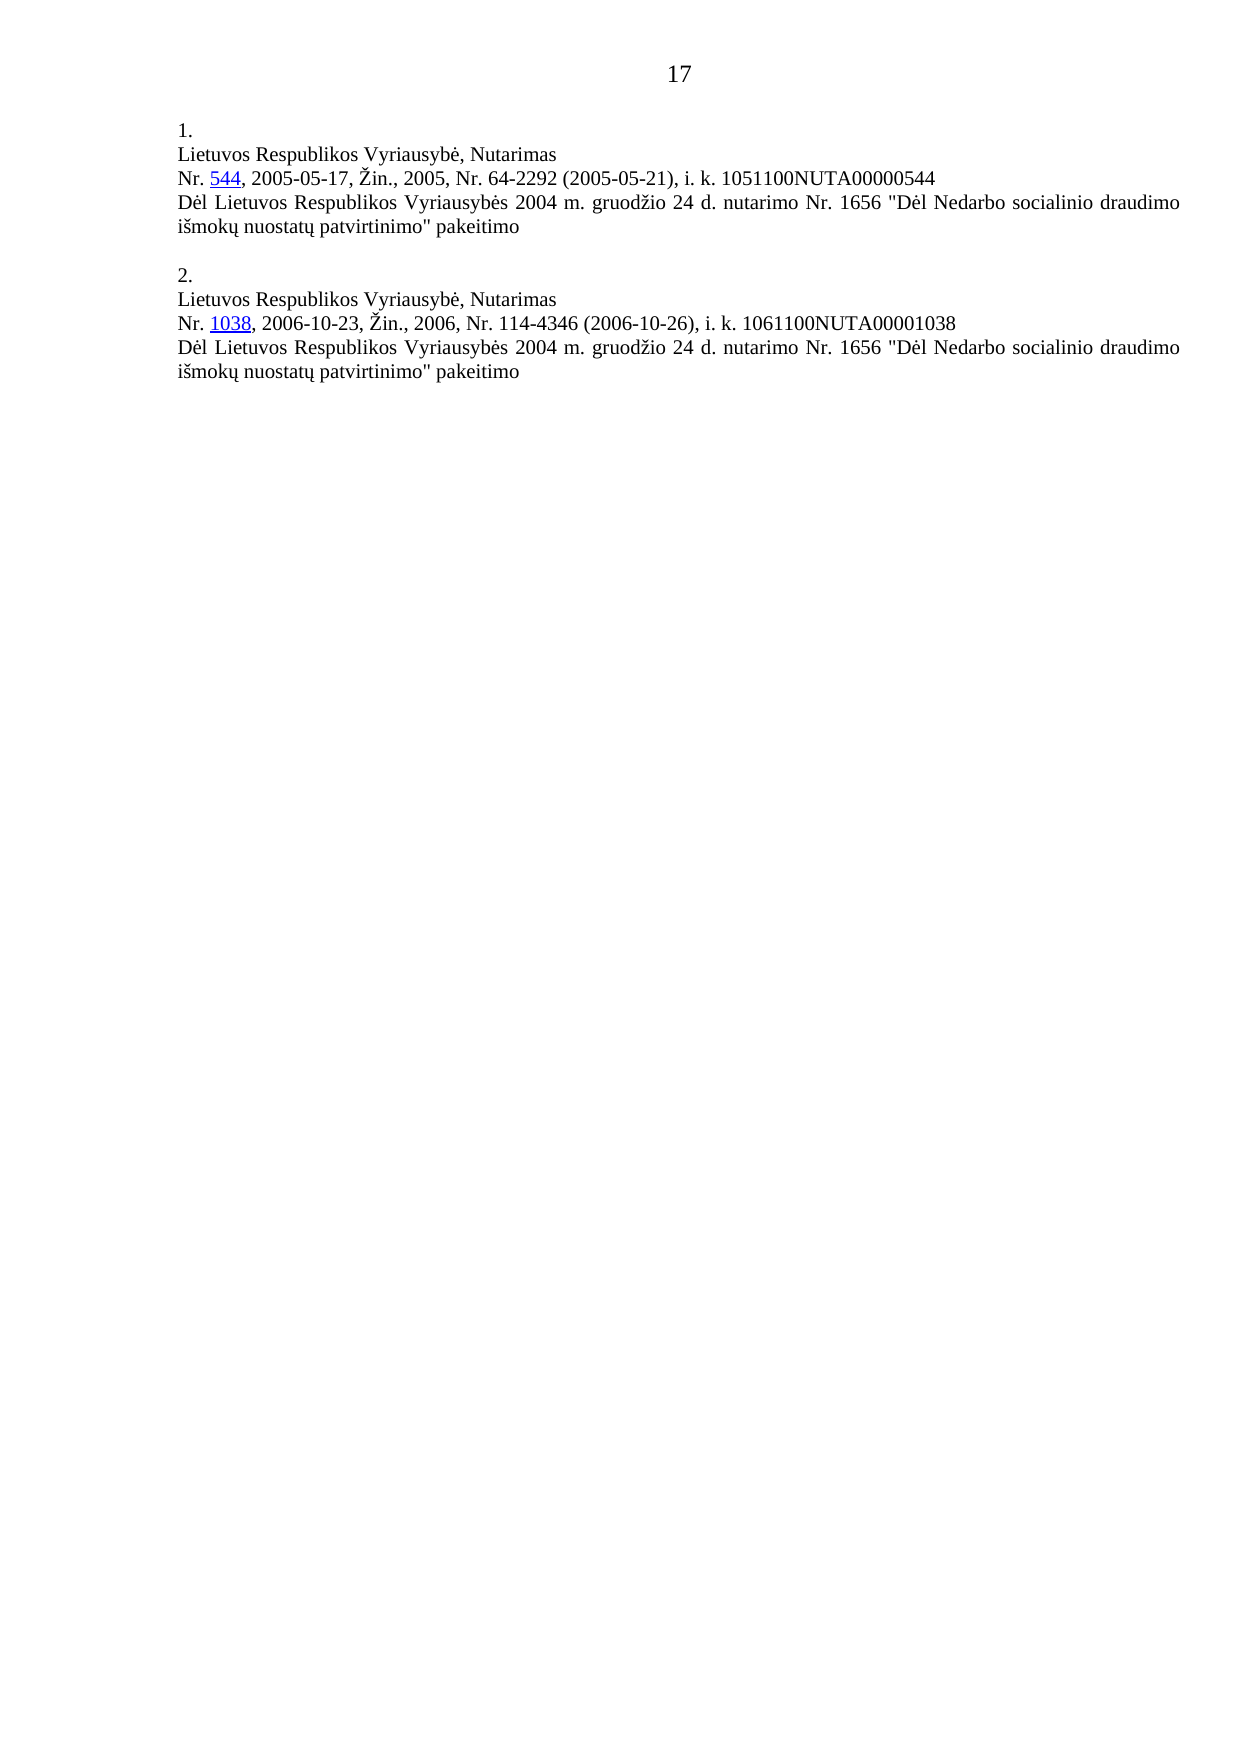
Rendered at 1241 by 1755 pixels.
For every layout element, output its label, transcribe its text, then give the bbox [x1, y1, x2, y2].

text Dėl Lietuvos Respublikos Vyriausybės 2004 m. gruodžio 24 d. nutarimo Nr. 1656 "Dėl Nedarbo socialinio draudimo išmokų nuostatų patvirtinimo" pakeitimo [177, 190, 1181, 238]
text Dėl Lietuvos Respublikos Vyriausybės 2004 m. gruodžio 24 d. nutarimo Nr. 1656 "Dėl Nedarbo socialinio draudimo išmokų nuostatų patvirtinimo" pakeitimo [177, 335, 1181, 383]
text 1. [177, 118, 1181, 142]
text Nr. 544, 2005-05-17, Žin., 2005, Nr. 64-2292 (2005-05-21), i. k. 1051100NUTA00000544 [177, 166, 1181, 190]
text 2. [177, 262, 1181, 287]
text Lietuvos Respublikos Vyriausybė, Nutarimas [177, 287, 1181, 311]
text Nr. 1038, 2006-10-23, Žin., 2006, Nr. 114-4346 (2006-10-26), i. k. 1061100NUTA00001038 [177, 311, 1181, 335]
text Lietuvos Respublikos Vyriausybė, Nutarimas [177, 142, 1181, 166]
